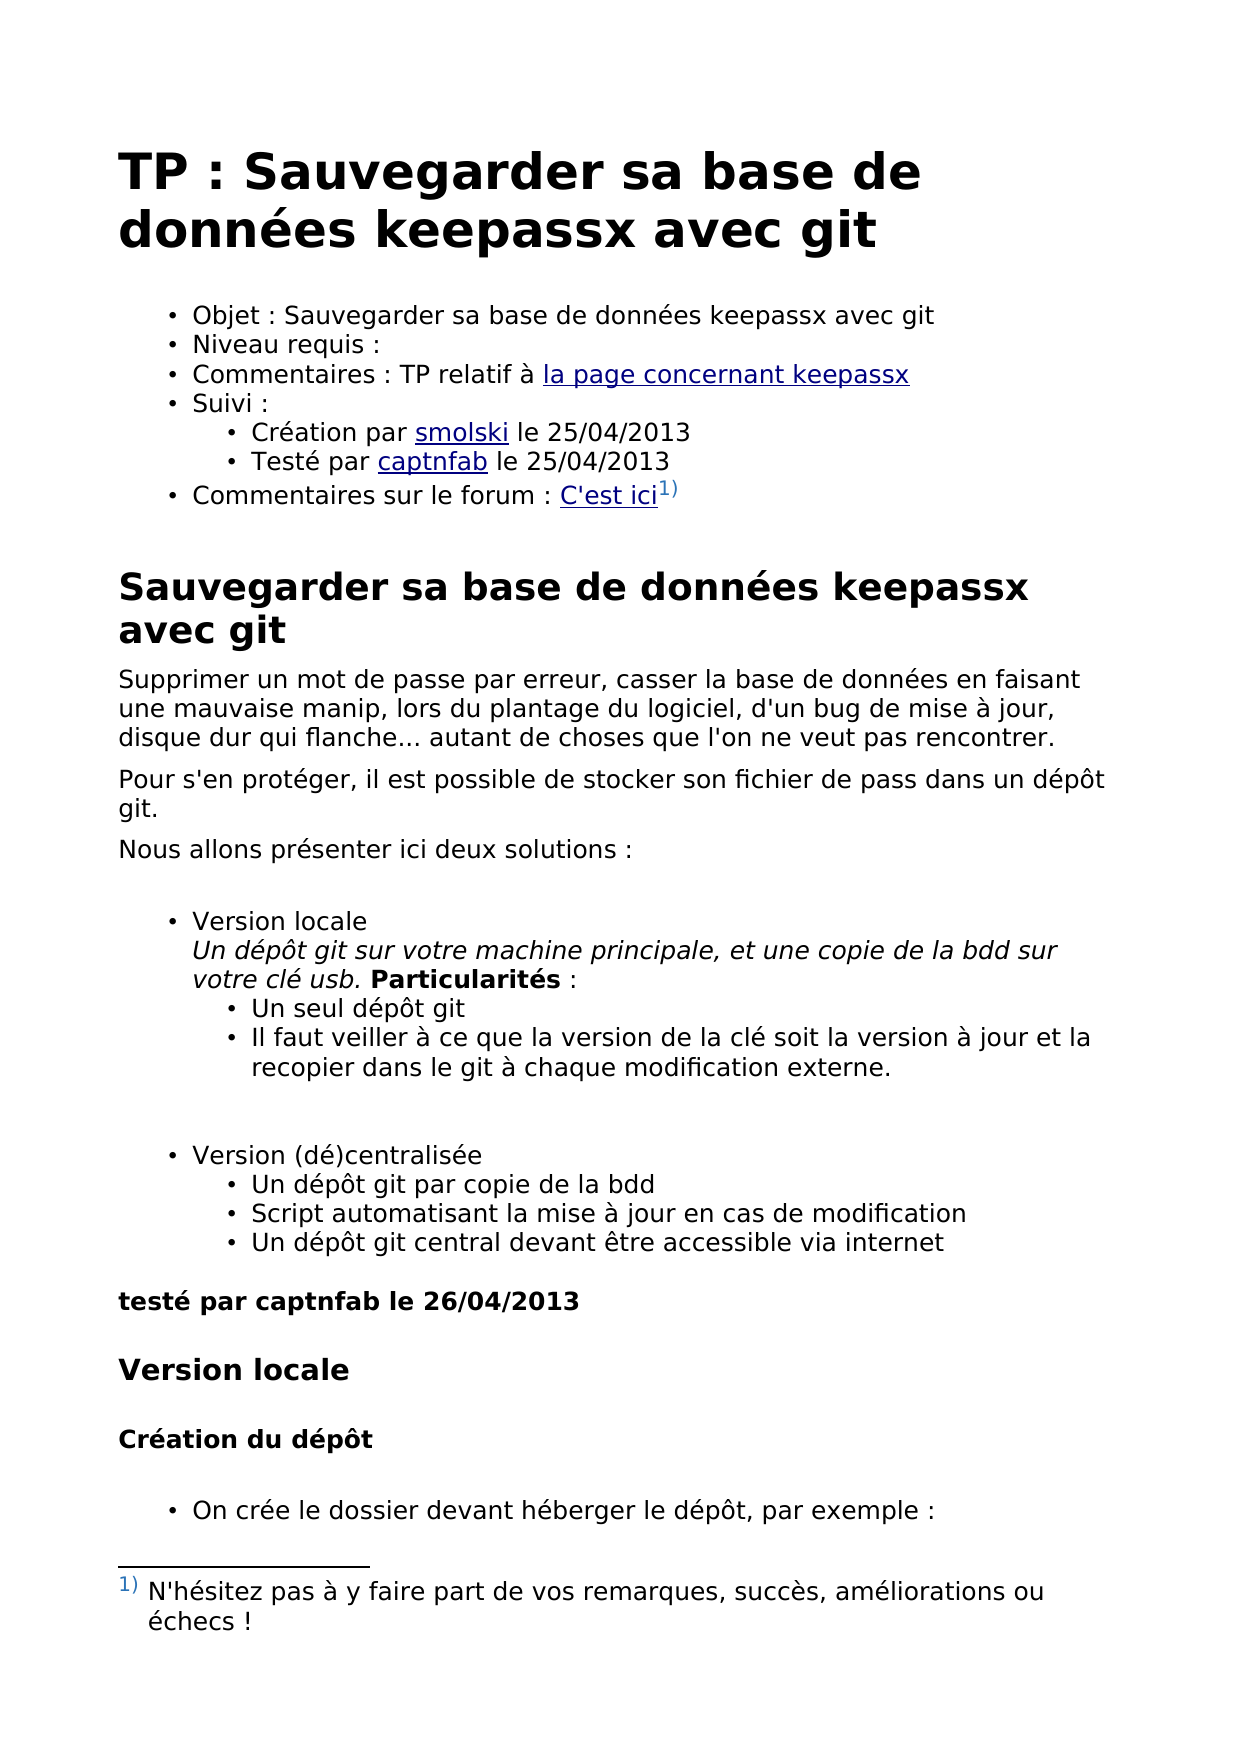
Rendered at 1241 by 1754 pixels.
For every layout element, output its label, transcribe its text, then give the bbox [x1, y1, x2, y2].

subtitle Sauvegarder sa base de données keepassx avec git [118, 565, 1122, 652]
subtitle Version locale [118, 1354, 1122, 1388]
list Un seul dépôt git [236, 994, 1122, 1023]
subtitle TP : Sauvegarder sa base de données keepassx avec git [118, 143, 1122, 259]
list Niveau requis : [177, 331, 1122, 360]
list Un dépôt git central devant être accessible via internet [236, 1228, 1122, 1257]
list Script automatisant la mise à jour en cas de modification [236, 1199, 1122, 1228]
text Nous allons présenter ici deux solutions : [118, 836, 1122, 865]
list Objet : Sauvegarder sa base de données keepassx avec git [177, 302, 1122, 331]
list Suivi : [177, 389, 1122, 418]
list Commentaires sur le forum : C'est ici [177, 477, 1122, 511]
subtitle Création du dépôt [118, 1425, 1122, 1454]
list Il faut veiller à ce que la version de la clé soit la version à jour et la recopier dans le git à chaque modification externe. [236, 1023, 1122, 1082]
list N'hésitez pas à y faire part de vos remarques, succès, améliorations ou échecs ! [118, 1573, 1122, 1636]
list Commentaires : TP relatif à la page concernant keepassx [177, 360, 1122, 389]
text Supprimer un mot de passe par erreur, casser la base de données en faisant une mauvaise manip, lors du plantage du logiciel, d'un bug de mise à jour, disque dur qui flanche... autant de choses que l'on ne veut pas rencontrer. [118, 665, 1122, 752]
list Version (dé)centralisée [177, 1141, 1122, 1170]
list Testé par captnfab le 25/04/2013 [236, 447, 1122, 477]
list Un dépôt git par copie de la bdd [236, 1170, 1122, 1199]
text testé par captnfab le 26/04/2013 [118, 1287, 1122, 1316]
list Création par smolski le 25/04/2013 [236, 418, 1122, 447]
list Version locale Un dépôt git sur votre machine principale, et une copie de la bdd sur votre clé usb. Particularités : [177, 907, 1122, 994]
text Pour s'en protéger, il est possible de stocker son fichier de pass dans un dépôt git. [118, 765, 1122, 823]
list On crée le dossier devant héberger le dépôt, par exemple : [177, 1496, 1122, 1525]
